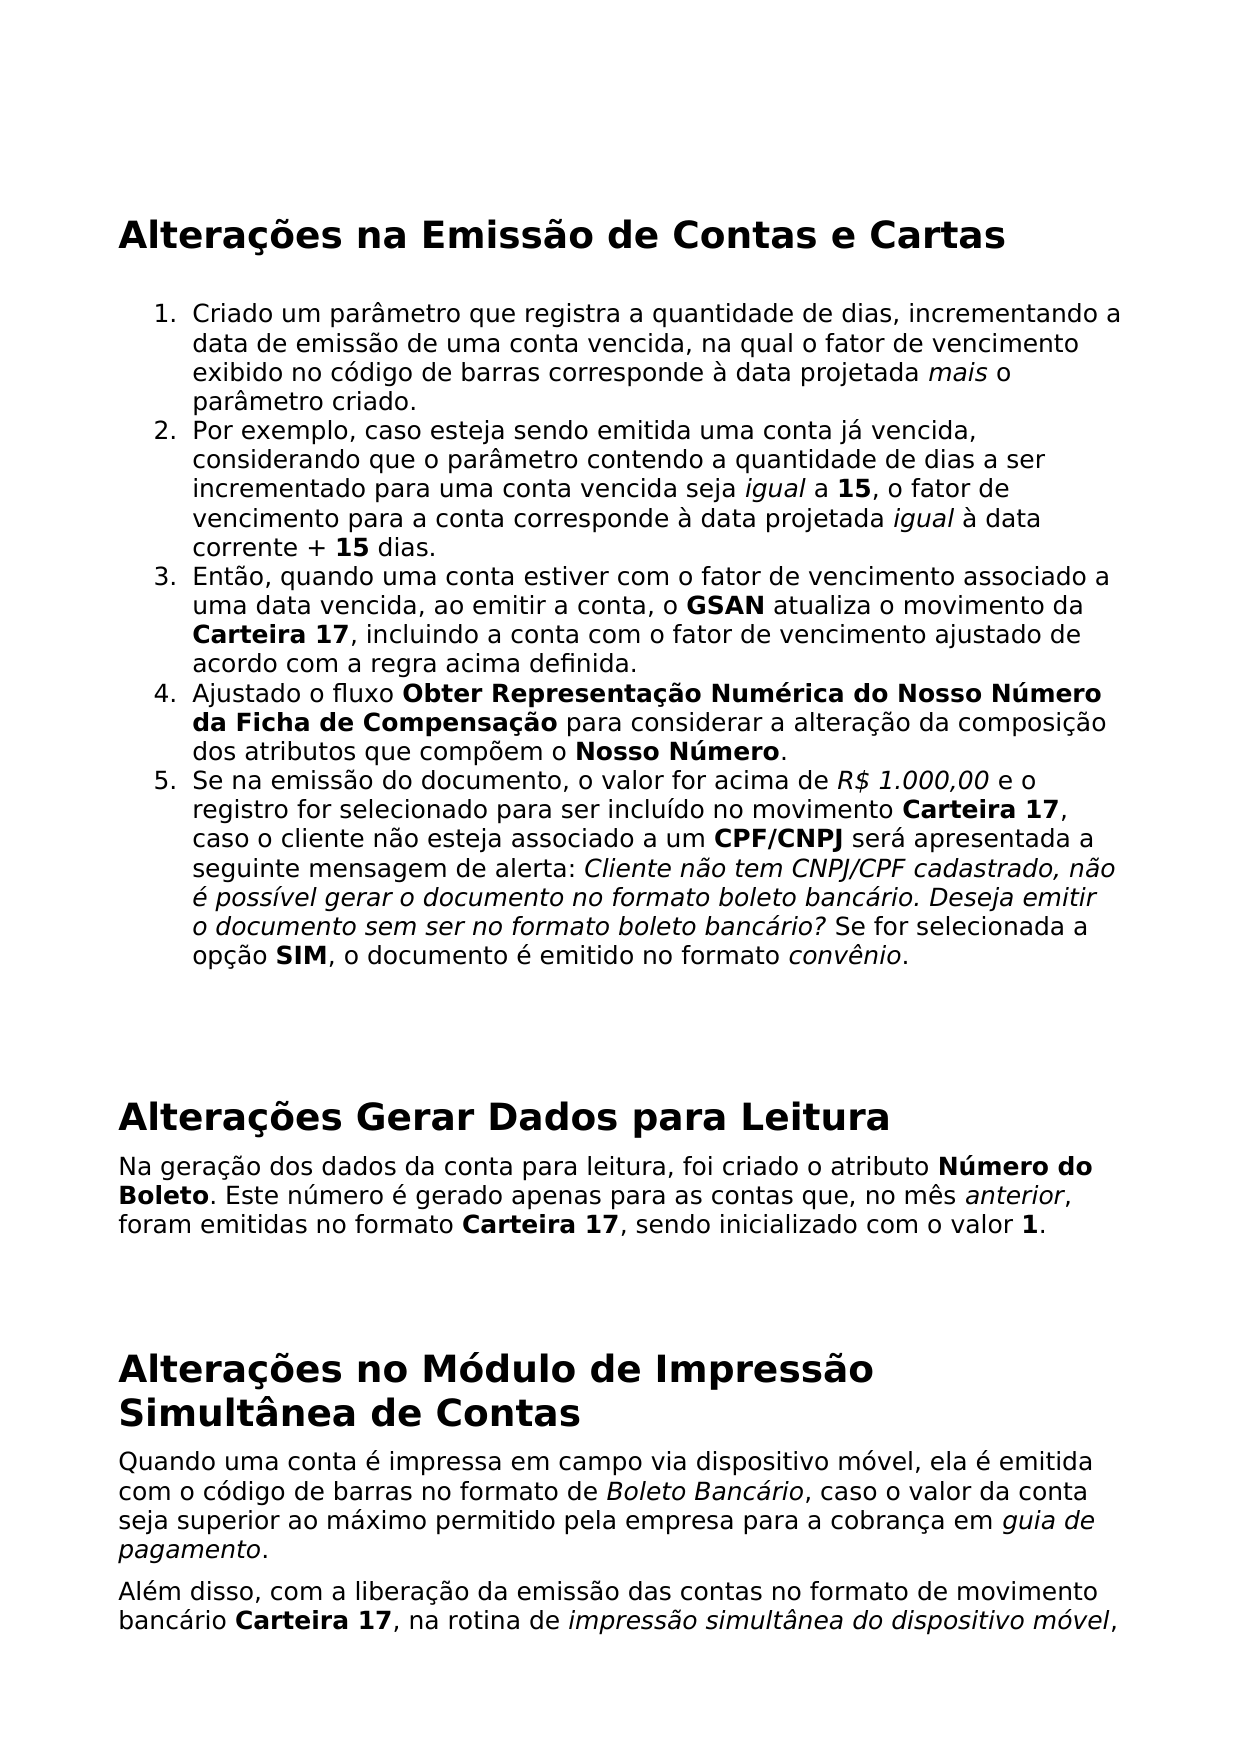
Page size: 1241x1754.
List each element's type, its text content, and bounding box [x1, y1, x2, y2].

list Se na emissão do documento, o valor for acima de R$ 1.000,00 e o registro for selecionado para ser incluído no movimento Carteira 17, caso o cliente não esteja associado a um CPF/CNPJ será apresentada a seguinte mensagem de alerta: Cliente não tem CNPJ/CPF cadastrado, não é possível gerar o documento no formato boleto bancário. Deseja emitir o documento sem ser no formato boleto bancário? Se for selecionada a opção SIM, o documento é emitido no formato convênio. [177, 766, 1122, 970]
text Além disso, com a liberação da emissão das contas no formato de movimento bancário Carteira 17, na rotina de impressão simultânea do dispositivo móvel, [118, 1577, 1122, 1635]
subtitle Alterações na Emissão de Contas e Cartas [118, 214, 1122, 258]
list Então, quando uma conta estiver com o fator de vencimento associado a uma data vencida, ao emitir a conta, o GSAN atualiza o movimento da Carteira 17, incluindo a conta com o fator de vencimento ajustado de acordo com a regra acima definida. [177, 562, 1122, 679]
text Quando uma conta é impressa em campo via dispositivo móvel, ela é emitida com o código de barras no formato de Boleto Bancário, caso o valor da conta seja superior ao máximo permitido pela empresa para a cobrança em guia de pagamento. [118, 1447, 1122, 1564]
subtitle Alterações no Módulo de Impressão Simultânea de Contas [118, 1348, 1122, 1435]
list Por exemplo, caso esteja sendo emitida uma conta já vencida, considerando que o parâmetro contendo a quantidade de dias a ser incrementado para uma conta vencida seja igual a 15, o fator de vencimento para a conta corresponde à data projetada igual à data corrente + 15 dias. [177, 416, 1122, 562]
list Ajustado o fluxo Obter Representação Numérica do Nosso Número da Ficha de Compensação para considerar a alteração da composição dos atributos que compõem o Nosso Número. [177, 679, 1122, 766]
list Criado um parâmetro que registra a quantidade de dias, incrementando a data de emissão de uma conta vencida, na qual o fator de vencimento exibido no código de barras corresponde à data projetada mais o parâmetro criado. [177, 299, 1122, 416]
subtitle Alterações Gerar Dados para Leitura [118, 1096, 1122, 1139]
text Na geração dos dados da conta para leitura, foi criado o atributo Número do Boleto. Este número é gerado apenas para as contas que, no mês anterior, foram emitidas no formato Carteira 17, sendo inicializado com o valor 1. [118, 1152, 1122, 1239]
